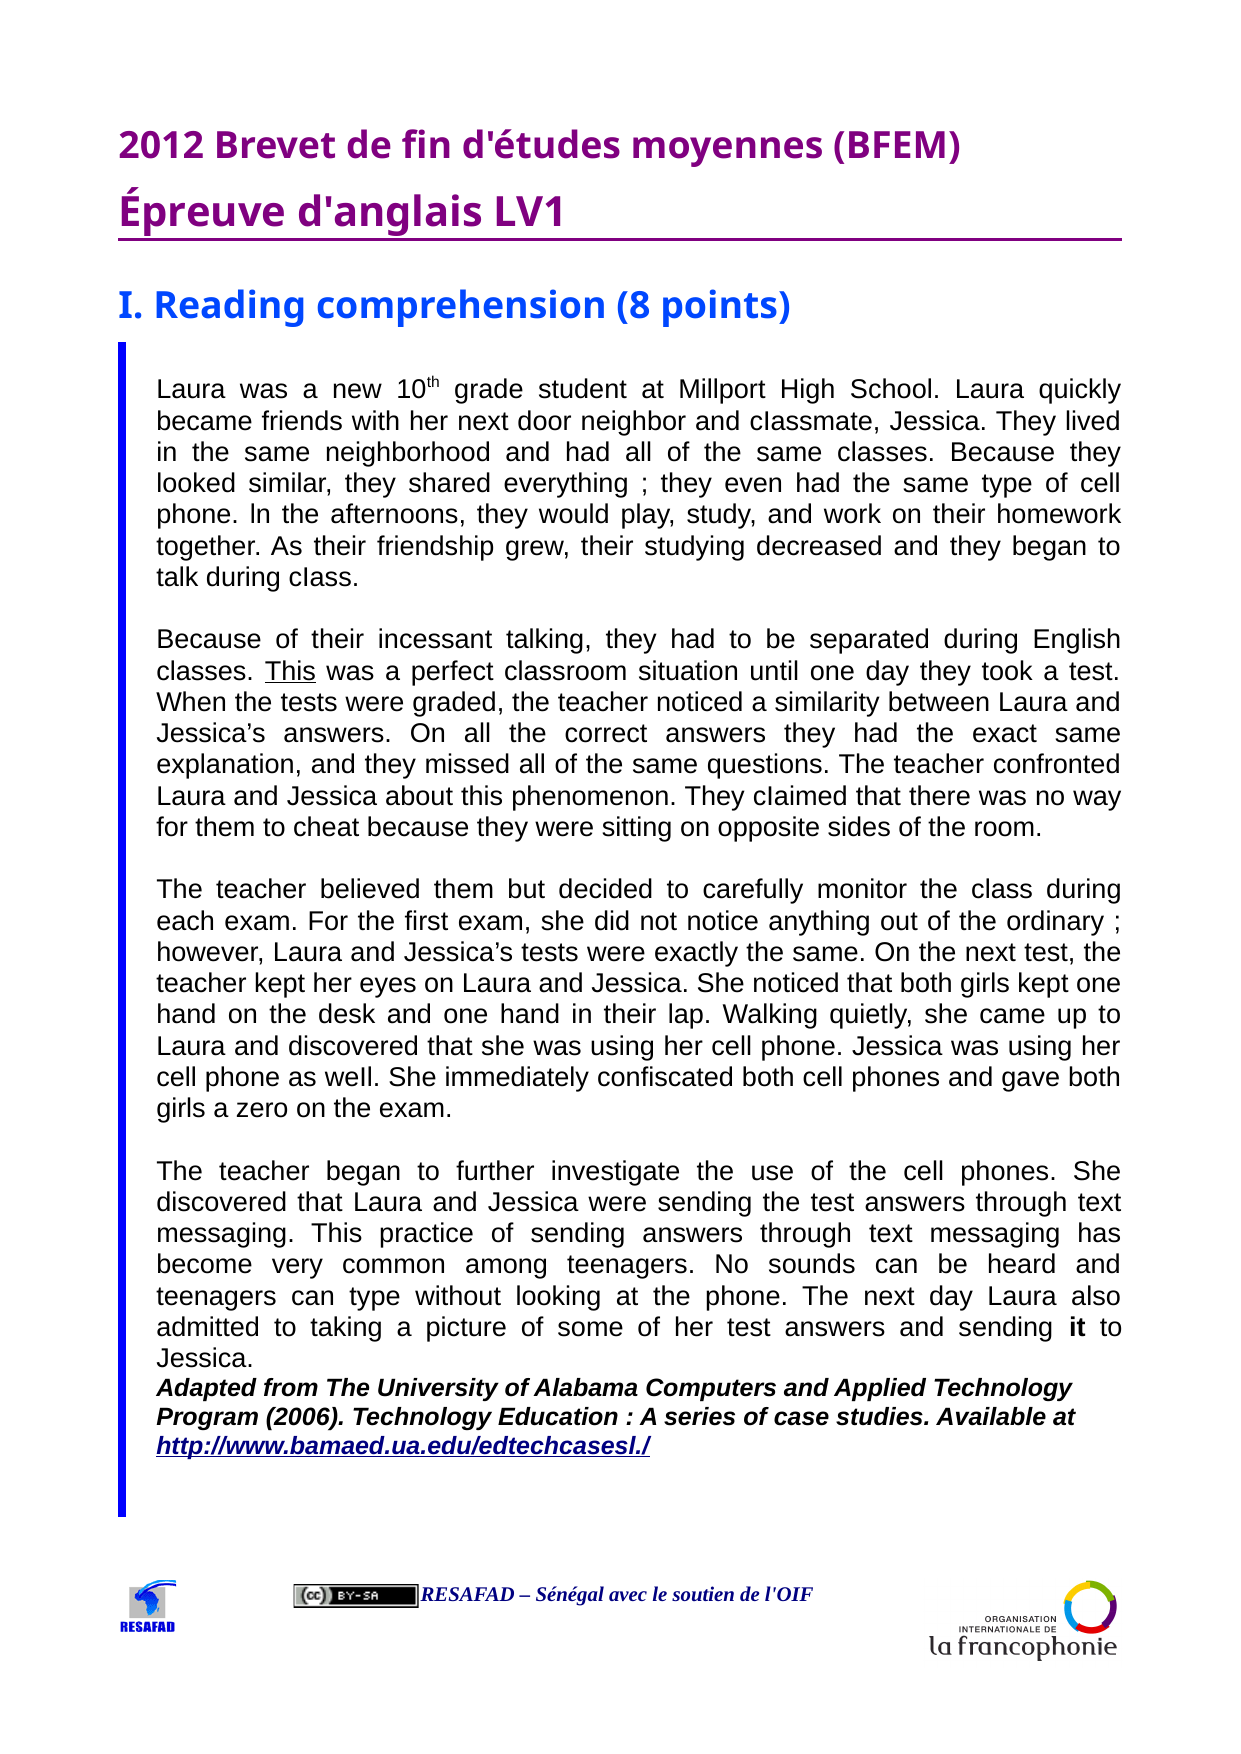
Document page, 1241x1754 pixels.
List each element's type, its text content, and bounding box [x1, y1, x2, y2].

text Adapted from The University of Alabama Computers and Applied Technology Program (2006). Technology Education : A series of case studies. Available at http://www.bamaed.ua.edu/edtechcasesl./ [126, 1373, 1122, 1459]
subtitle I. Reading comprehension (8 points) [118, 278, 1122, 329]
text Laura was a new 10th grade student at Millport High School. Laura quickly became friends with her next door neighbor and cIassmate, Jessica. They lived in the same neighborhood and had all of the same classes. Because they looked similar, they shared everything ; they even had the same type of cell phone. ln the afternoons, they would play, study, and work on their homework together. As their friendship grew, their studying decreased and they began to talk during cIass. [126, 373, 1122, 592]
text The teacher believed them but decided to carefully monitor the class during each exam. For the first exam, she did not notice anything out of the ordinary ; however, Laura and Jessica’s tests were exactly the same. On the next test, the teacher kept her eyes on Laura and Jessica. She noticed that both girls kept one hand on the desk and one hand in their lap. Walking quietly, she came up to Laura and discovered that she was using her cell phone. Jessica was using her cell phone as weIl. She immediately confiscated both cell phones and gave both girls a zero on the exam. [126, 873, 1122, 1123]
text Because of their incessant talking, they had to be separated during English classes. This was a perfect classroom situation until one day they took a test. When the tests were graded, the teacher noticed a similarity between Laura and Jessica’s answers. On all the correct answers they had the exact same explanation, and they missed all of the same questions. The teacher confronted Laura and Jessica about this phenomenon. They cIaimed that there was no way for them to cheat because they were sitting on opposite sides of the room. [126, 623, 1122, 842]
picture [293, 1584, 419, 1608]
text The teacher began to further investigate the use of the cell phones. She discovered that Laura and Jessica were sending the test answers through text messaging. This practice of sending answers through text messaging has become very common among teenagers. No sounds can be heard and teenagers can type without looking at the phone. The next day Laura also admitted to taking a picture of some of her test answers and sending it to Jessica. [126, 1154, 1122, 1373]
picture [922, 1578, 1124, 1668]
picture [120, 1580, 177, 1632]
text 2012 Brevet de fin d'études moyennes (BFEM) [118, 118, 1122, 169]
text Épreuve d'anglais LV1 [118, 182, 1122, 238]
